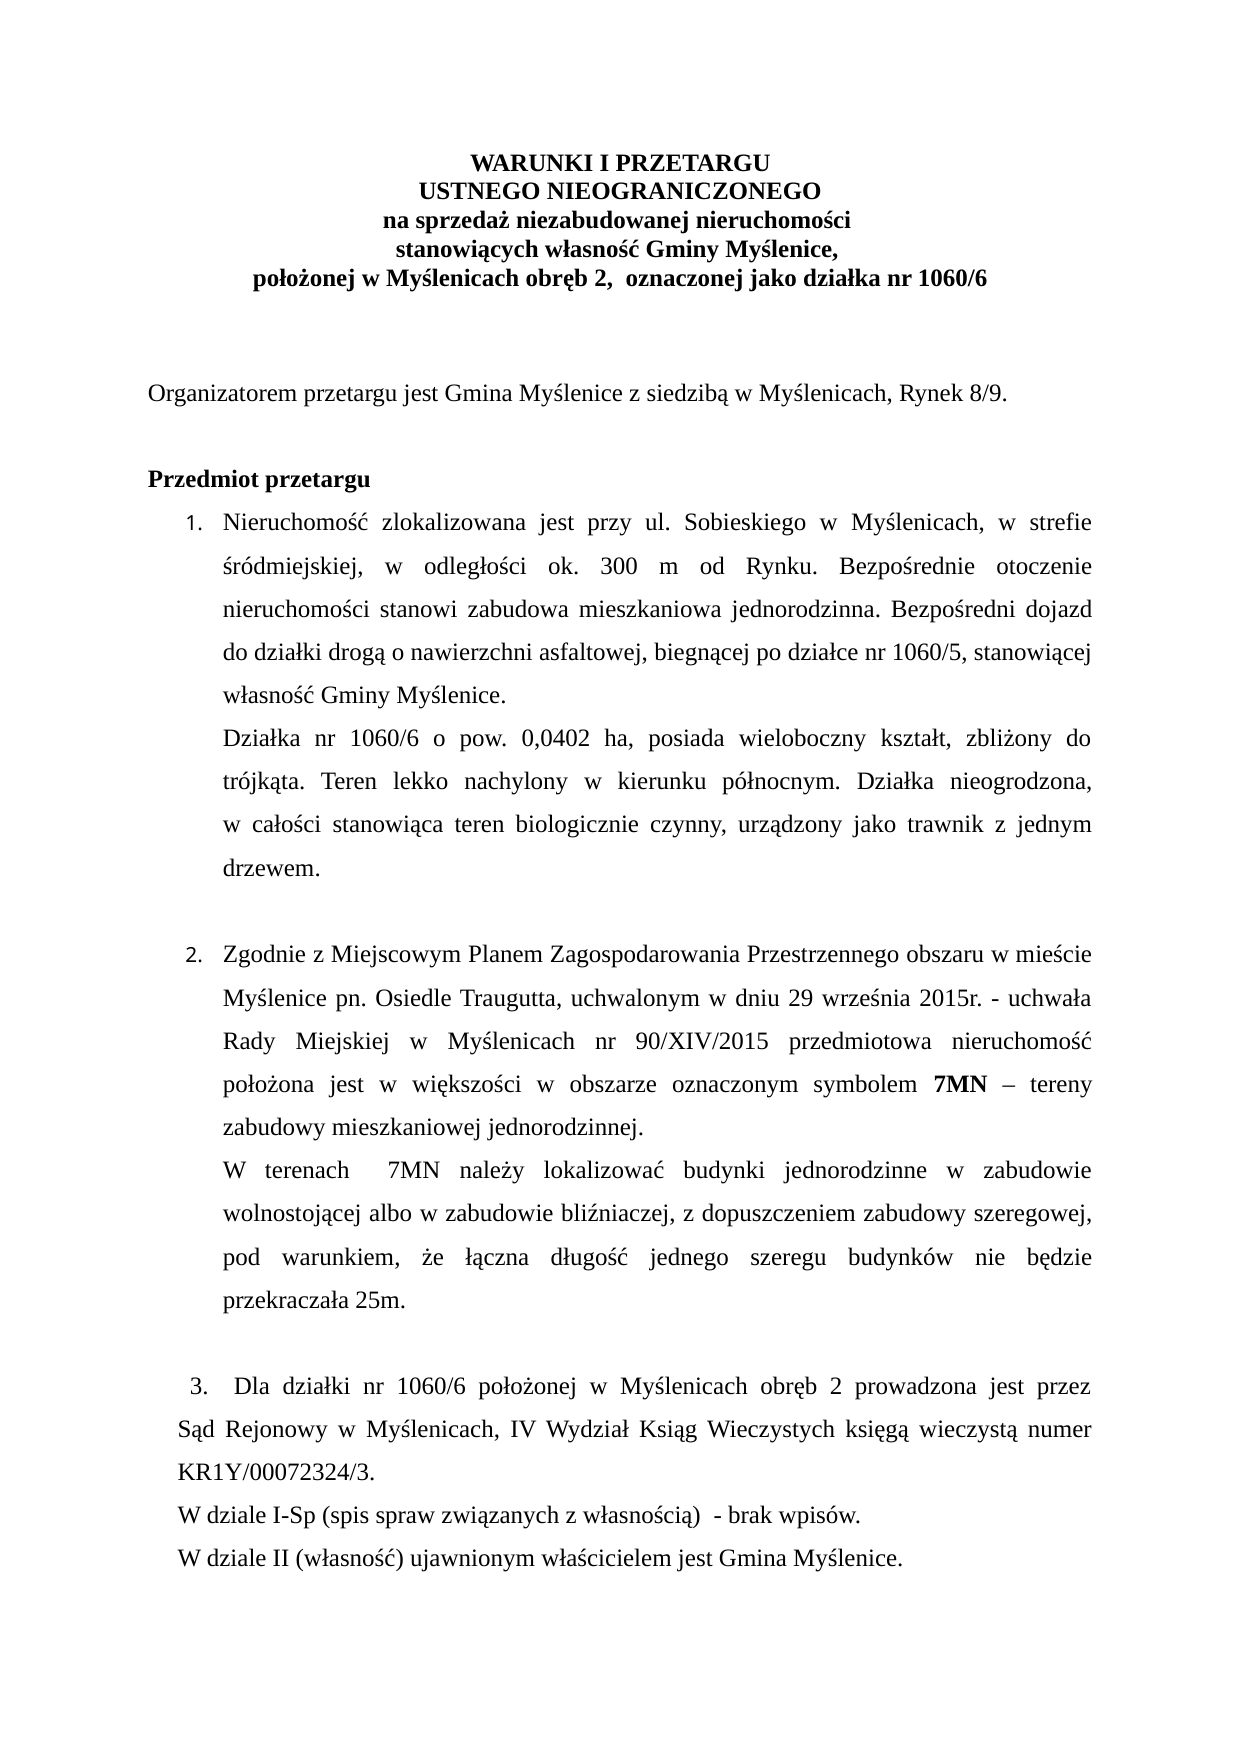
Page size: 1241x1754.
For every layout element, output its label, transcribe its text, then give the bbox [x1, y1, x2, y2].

text Przedmiot przetargu [148, 464, 1093, 493]
list Nieruchomość zlokalizowana jest przy ul. Sobieskiego w Myślenicach, w strefie śródmiejskiej, w odległości ok. 300 m od Rynku. Bezpośrednie otoczenie nieruchomości stanowi zabudowa mieszkaniowa jednorodzinna. Bezpośredni dojazd do działki drogą o nawierzchni asfaltowej, biegnącej po działce nr 1060/5, stanowiącej własność Gminy Myślenice. [185, 507, 1093, 709]
text stanowiących własność Gminy Myślenice, [148, 234, 1093, 263]
text położonej w Myślenicach obręb 2, oznaczonej jako działka nr 1060/6 [148, 263, 1093, 291]
list Działka nr 1060/6 o pow. 0,0402 ha, posiada wieloboczny kształt, zbliżony do trójkąta. Teren lekko nachylony w kierunku północnym. Działka nieogrodzona, w całości stanowiąca teren biologicznie czynny, urządzony jako trawnik z jednym drzewem. [185, 723, 1093, 881]
list W terenach 7MN należy lokalizować budynki jednorodzinne w zabudowie wolnostojącej albo w zabudowie bliźniaczej, z dopuszczeniem zabudowy szeregowej, pod warunkiem, że łączna długość jednego szeregu budynków nie będzie przekraczała 25m. [185, 1155, 1093, 1313]
text WARUNKI I PRZETARGU [148, 148, 1093, 176]
text USTNEGO NIEOGRANICZONEGO [148, 176, 1093, 205]
text na sprzedaż niezabudowanej nieruchomości [148, 205, 1093, 234]
text Organizatorem przetargu jest Gmina Myślenice z siedzibą w Myślenicach, Rynek 8/9. [148, 378, 1093, 406]
list Zgodnie z Miejscowym Planem Zagospodarowania Przestrzennego obszaru w mieście Myślenice pn. Osiedle Traugutta, uchwalonym w dniu 29 września 2015r. - uchwała Rady Miejskiej w Myślenicach nr 90/XIV/2015 przedmiotowa nieruchomość położona jest w większości w obszarze oznaczonym symbolem 7MN – tereny zabudowy mieszkaniowej jednorodzinnej. [185, 939, 1093, 1141]
list 3. Dla działki nr 1060/6 położonej w Myślenicach obręb 2 prowadzona jest przez Sąd Rejonowy w Myślenicach, IV Wydział Ksiąg Wieczystych księgą wieczystą numer KR1Y/00072324/3. W dziale I-Sp (spis spraw związanych z własnością) - brak wpisów. W dziale II (własność) ujawnionym właścicielem jest Gmina Myślenice. [148, 1371, 1093, 1572]
